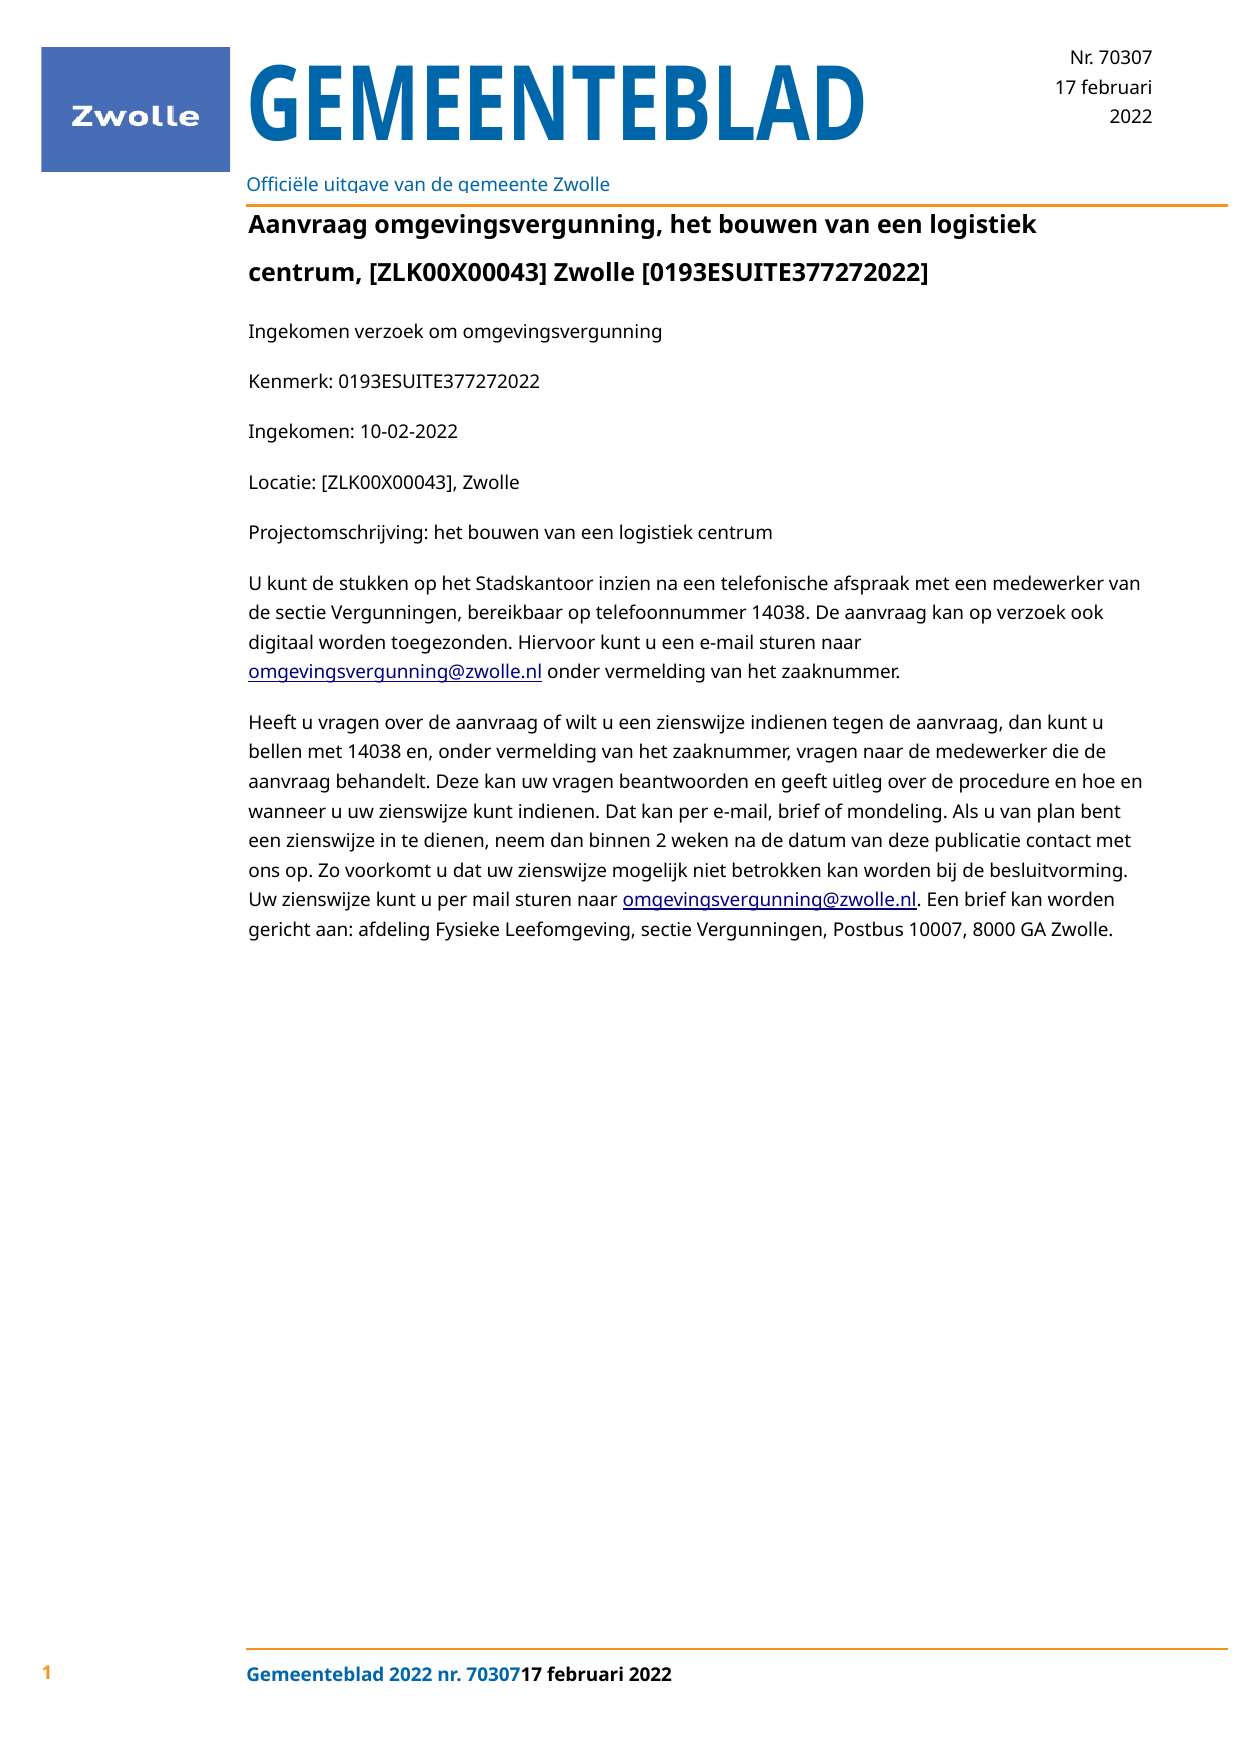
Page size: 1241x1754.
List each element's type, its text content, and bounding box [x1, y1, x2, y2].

text Locatie: [ZLK00X00043], Zwolle [248, 469, 1152, 495]
text Ingekomen: 10-02-2022 [248, 419, 1152, 444]
text Aanvraag omgevingsvergunning, het bouwen van een logistiek centrum, [ZLK00X00043] Zwolle [0193ESUITE377272022] [248, 207, 1152, 288]
text U kunt de stukken op het Stadskantoor inzien na een telefonische afspraak met een medewerker van de sectie Vergunningen, bereikbaar op telefoonnummer 14038. De aanvraag kan op verzoek ook digitaal worden toegezonden. Hiervoor kunt u een e-mail sturen naar omgevingsvergunning@zwolle.nl onder vermelding van het zaaknummer. [248, 570, 1152, 684]
text Kenmerk: 0193ESUITE377272022 [248, 368, 1152, 394]
text Projectomschrijving: het bouwen van een logistiek centrum [248, 519, 1152, 545]
text Ingekomen verzoek om omgevingsvergunning [248, 318, 1152, 344]
text Heeft u vragen over de aanvraag of wilt u een zienswijze indienen tegen de aanvraag, dan kunt u bellen met 14038 en, onder vermelding van het zaaknummer, vragen naar de medewerker die de aanvraag behandelt. Deze kan uw vragen beantwoorden en geeft uitleg over de procedure en hoe en wanneer u uw zienswijze kunt indienen. Dat kan per e-mail, brief of mondeling. Als u van plan bent een zienswijze in te dienen, neem dan binnen 2 weken na de datum van deze publicatie contact met ons op. Zo voorkomt u dat uw zienswijze mogelijk niet betrokken kan worden bij de besluitvorming. Uw zienswijze kunt u per mail sturen naar omgevingsvergunning@zwolle.nl. Een brief kan worden gericht aan: afdeling Fysieke Leefomgeving, sectie Vergunningen, Postbus 10007, 8000 GA Zwolle. [248, 709, 1152, 942]
picture [41, 47, 231, 172]
